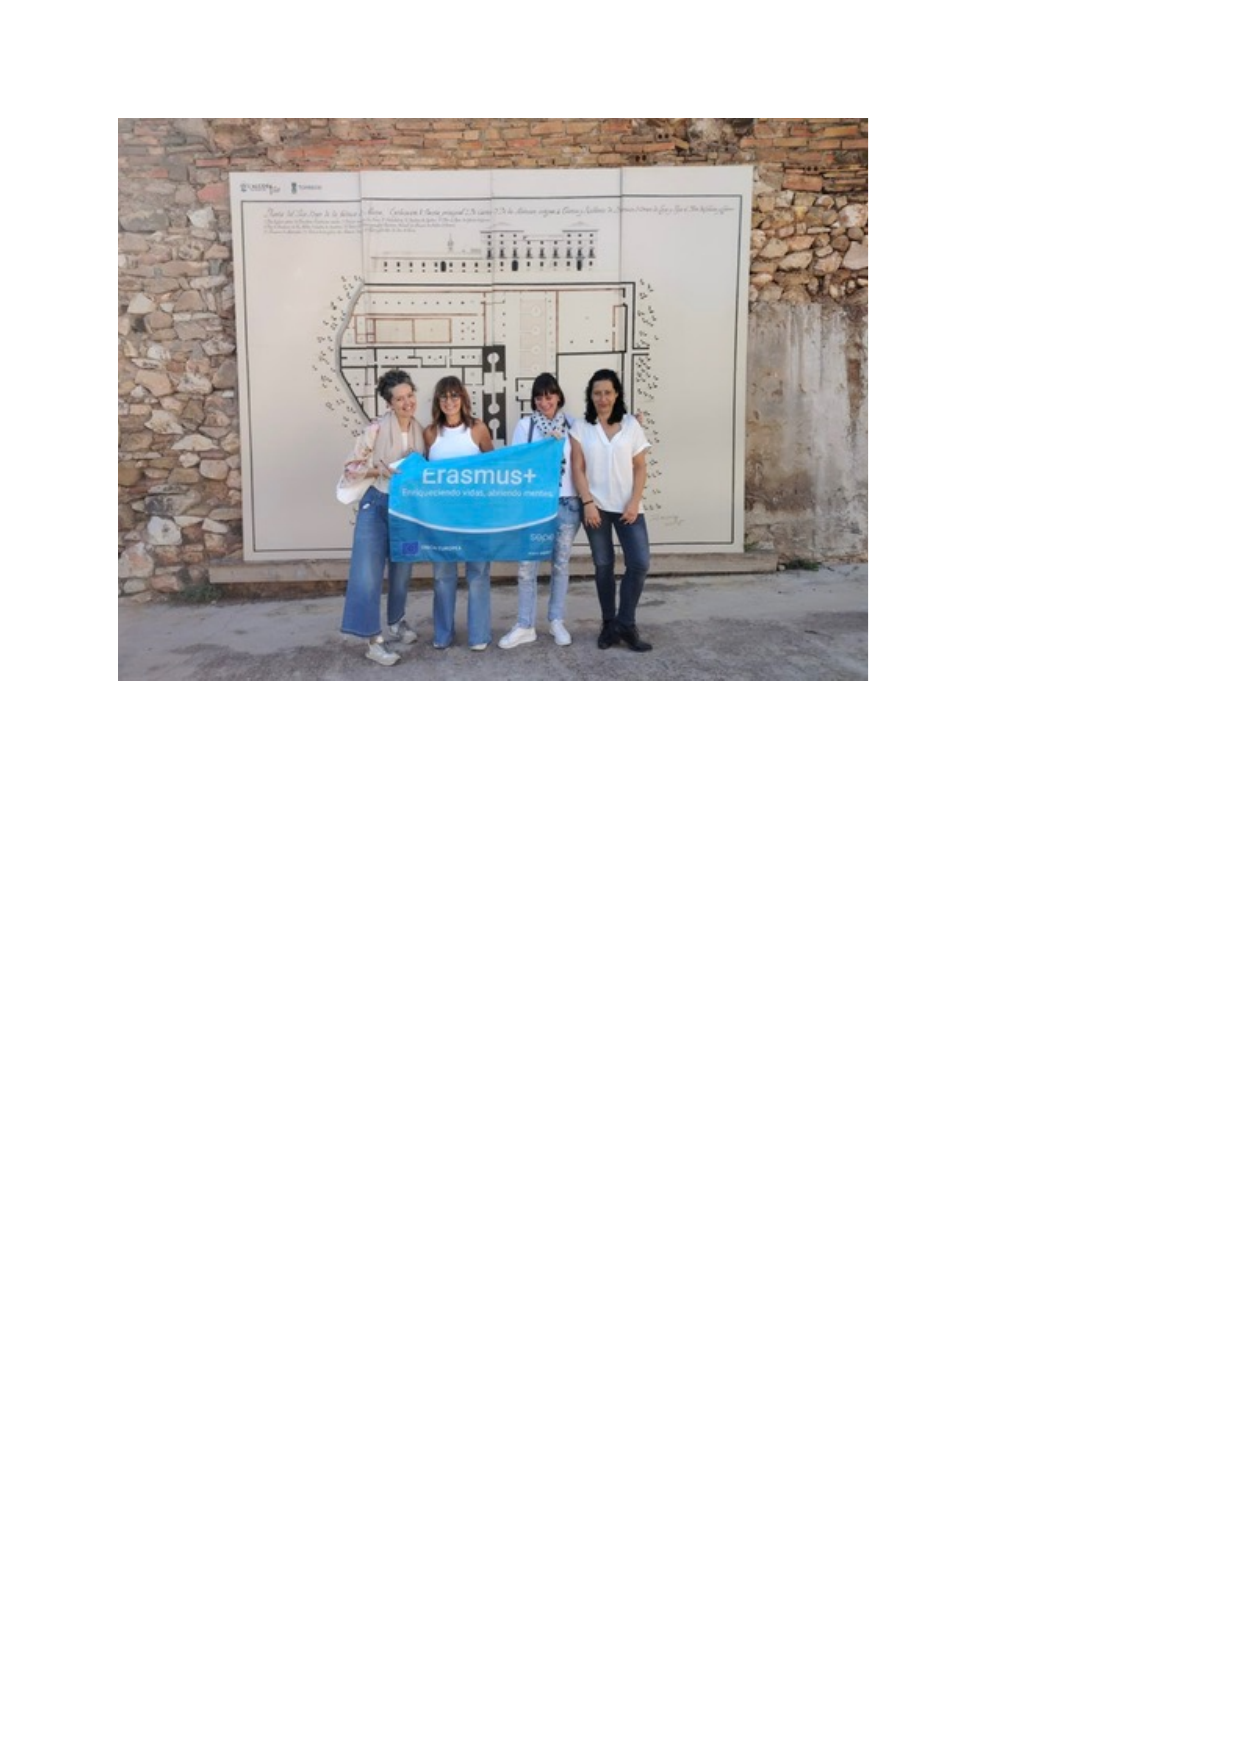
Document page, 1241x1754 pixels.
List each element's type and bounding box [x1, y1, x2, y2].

picture [118, 118, 869, 681]
